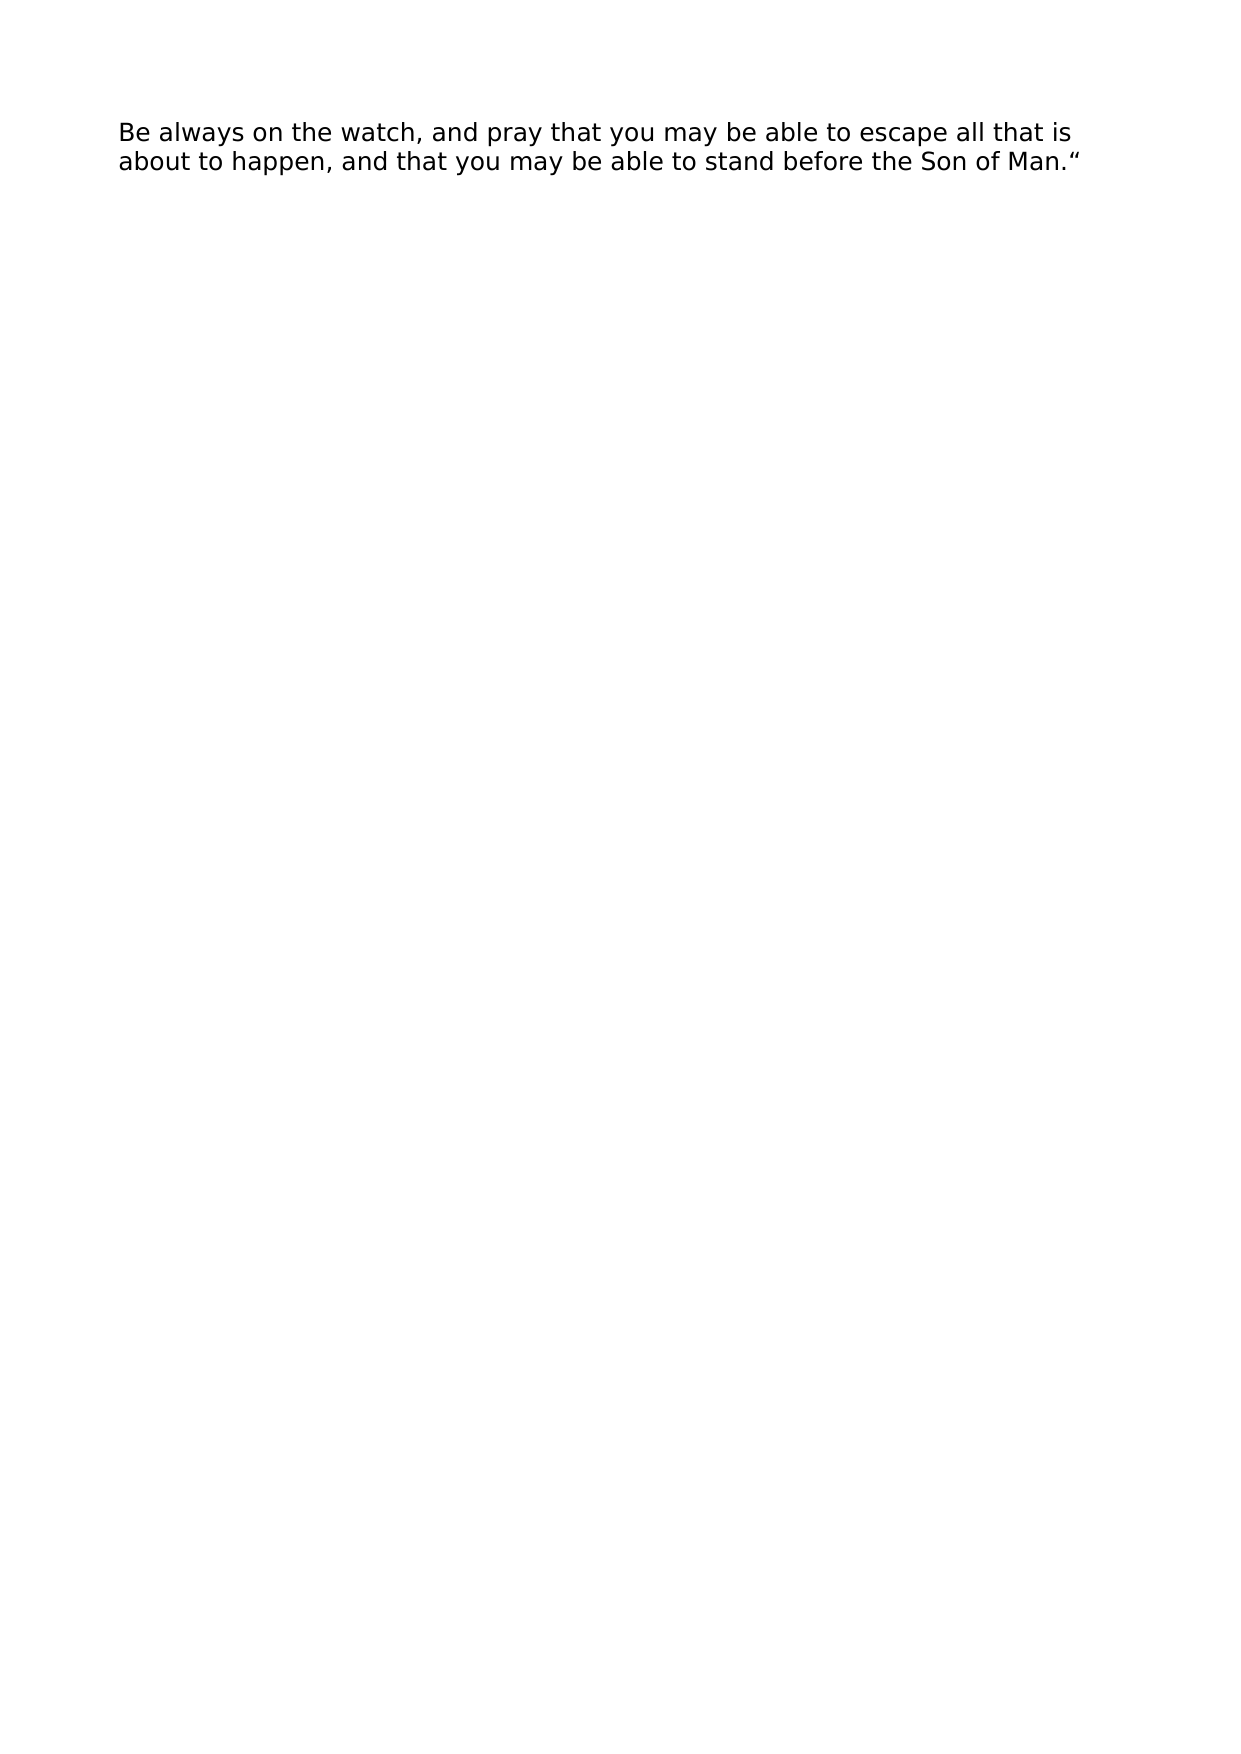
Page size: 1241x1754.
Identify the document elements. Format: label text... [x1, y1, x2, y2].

text Be always on the watch, and pray that you may be able to escape all that is about to happen, and that you may be able to stand before the Son of Man.“ [118, 118, 1122, 176]
